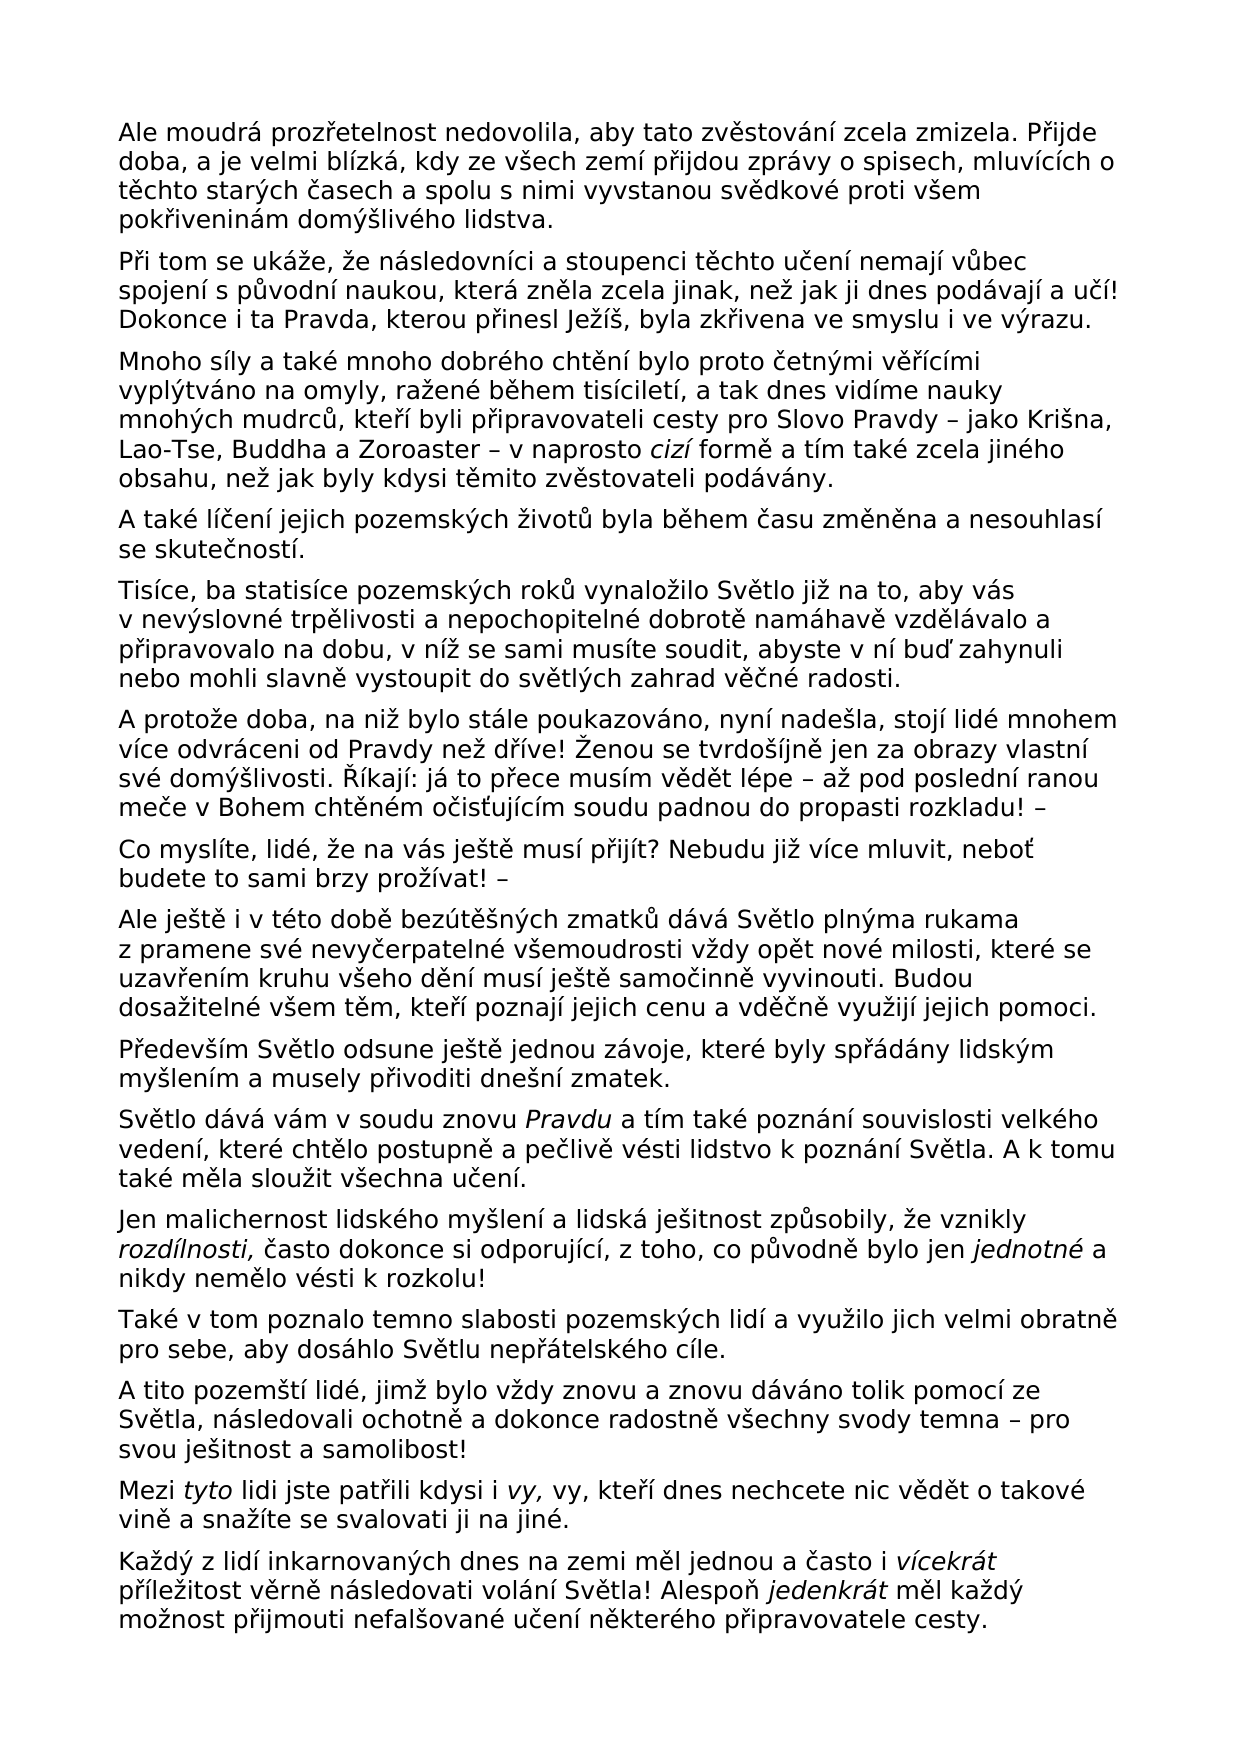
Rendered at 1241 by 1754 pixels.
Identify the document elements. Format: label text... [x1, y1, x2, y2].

text Co myslíte, lidé, že na vás ještě musí přijít? Nebudu již více mluvit, neboť budete to sami brzy prožívat! – [118, 835, 1122, 893]
text Především Světlo odsune ještě jednou závoje, které byly spřádány lidským myšlením a musely přivoditi dnešní zmatek. [118, 1035, 1122, 1093]
text Ale moudrá prozřetelnost nedovolila, aby tato zvěstování zcela zmizela. Přijde doba, a je velmi blízká, kdy ze všech zemí přijdou zprávy o spisech, mluvících o těchto starých časech a spolu s nimi vyvstanou svědkové proti všem pokřiveninám domýšlivého lidstva. [118, 118, 1122, 235]
text A protože doba, na niž bylo stále poukazováno, nyní nadešla, stojí lidé mnohem více odvráceni od Pravdy než dříve! Ženou se tvrdošíjně jen za obrazy vlastní své domýšlivosti. Říkají: já to přece musím vědět lépe – až pod poslední ranou meče v Bohem chtěném očisťujícím soudu padnou do propasti rozkladu! – [118, 706, 1122, 822]
text Ale ještě i v této době bezútěšných zmatků dává Světlo plnýma rukama z pramene své nevyčerpatelné všemoudrosti vždy opět nové milosti, které se uzavřením kruhu všeho dění musí ještě samočinně vyvinouti. Budou dosažitelné všem těm, kteří poznají jejich cenu a vděčně využijí jejich pomoci. [118, 906, 1122, 1022]
text Jen malichernost lidského myšlení a lidská ješitnost způsobily, že vznikly rozdílnosti, často dokonce si odporující, z toho, co původně bylo jen jednotné a nikdy nemělo vésti k rozkolu! [118, 1206, 1122, 1293]
text Mezi tyto lidi jste patřili kdysi i vy, vy, kteří dnes nechcete nic vědět o takové vině a snažíte se svalovati ji na jiné. [118, 1476, 1122, 1535]
text Také v tom poznalo temno slabosti pozemských lidí a využilo jich velmi obratně pro sebe, aby dosáhlo Světlu nepřátelského cíle. [118, 1306, 1122, 1364]
text Mnoho síly a také mnoho dobrého chtění bylo proto četnými věřícími vyplýtváno na omyly, ražené během tisíciletí, a tak dnes vidíme nauky mnohých mudrců, kteří byli připravovateli cesty pro Slovo Pravdy – jako Krišna, Lao-Tse, Buddha a Zoroaster – v naprosto cizí formě a tím také zcela jiného obsahu, než jak byly kdysi těmito zvěstovateli podávány. [118, 347, 1122, 493]
text Světlo dává vám v soudu znovu Pravdu a tím také poznání souvislosti velkého vedení, které chtělo postupně a pečlivě vésti lidstvo k poznání Světla. A k tomu také měla sloužit všechna učení. [118, 1106, 1122, 1193]
text Každý z lidí inkarnovaných dnes na zemi měl jednou a často i vícekrát příležitost věrně následovati volání Světla! Alespoň jedenkrát měl každý možnost přijmouti nefalšované učení některého připravovatele cesty. [118, 1547, 1122, 1635]
text A také líčení jejich pozemských životů byla během času změněna a nesouhlasí se skutečností. [118, 506, 1122, 564]
text A tito pozemští lidé, jimž bylo vždy znovu a znovu dáváno tolik pomocí ze Světla, následovali ochotně a dokonce radostně všechny svody temna – pro svou ješitnost a samolibost! [118, 1376, 1122, 1464]
text Tisíce, ba statisíce pozemských roků vynaložilo Světlo již na to, aby vás v nevýslovné trpělivosti a nepochopitelné dobrotě namáhavě vzdělávalo a připravovalo na dobu, v níž se sami musíte soudit, abyste v ní buď zahynuli nebo mohli slavně vystoupit do světlých zahrad věčné radosti. [118, 576, 1122, 693]
text Při tom se ukáže, že následovníci a stoupenci těchto učení nemají vůbec spojení s původní naukou, která zněla zcela jinak, než jak ji dnes podávají a učí! Dokonce i ta Pravda, kterou přinesl Ježíš, byla zkřivena ve smyslu i ve výrazu. [118, 247, 1122, 335]
